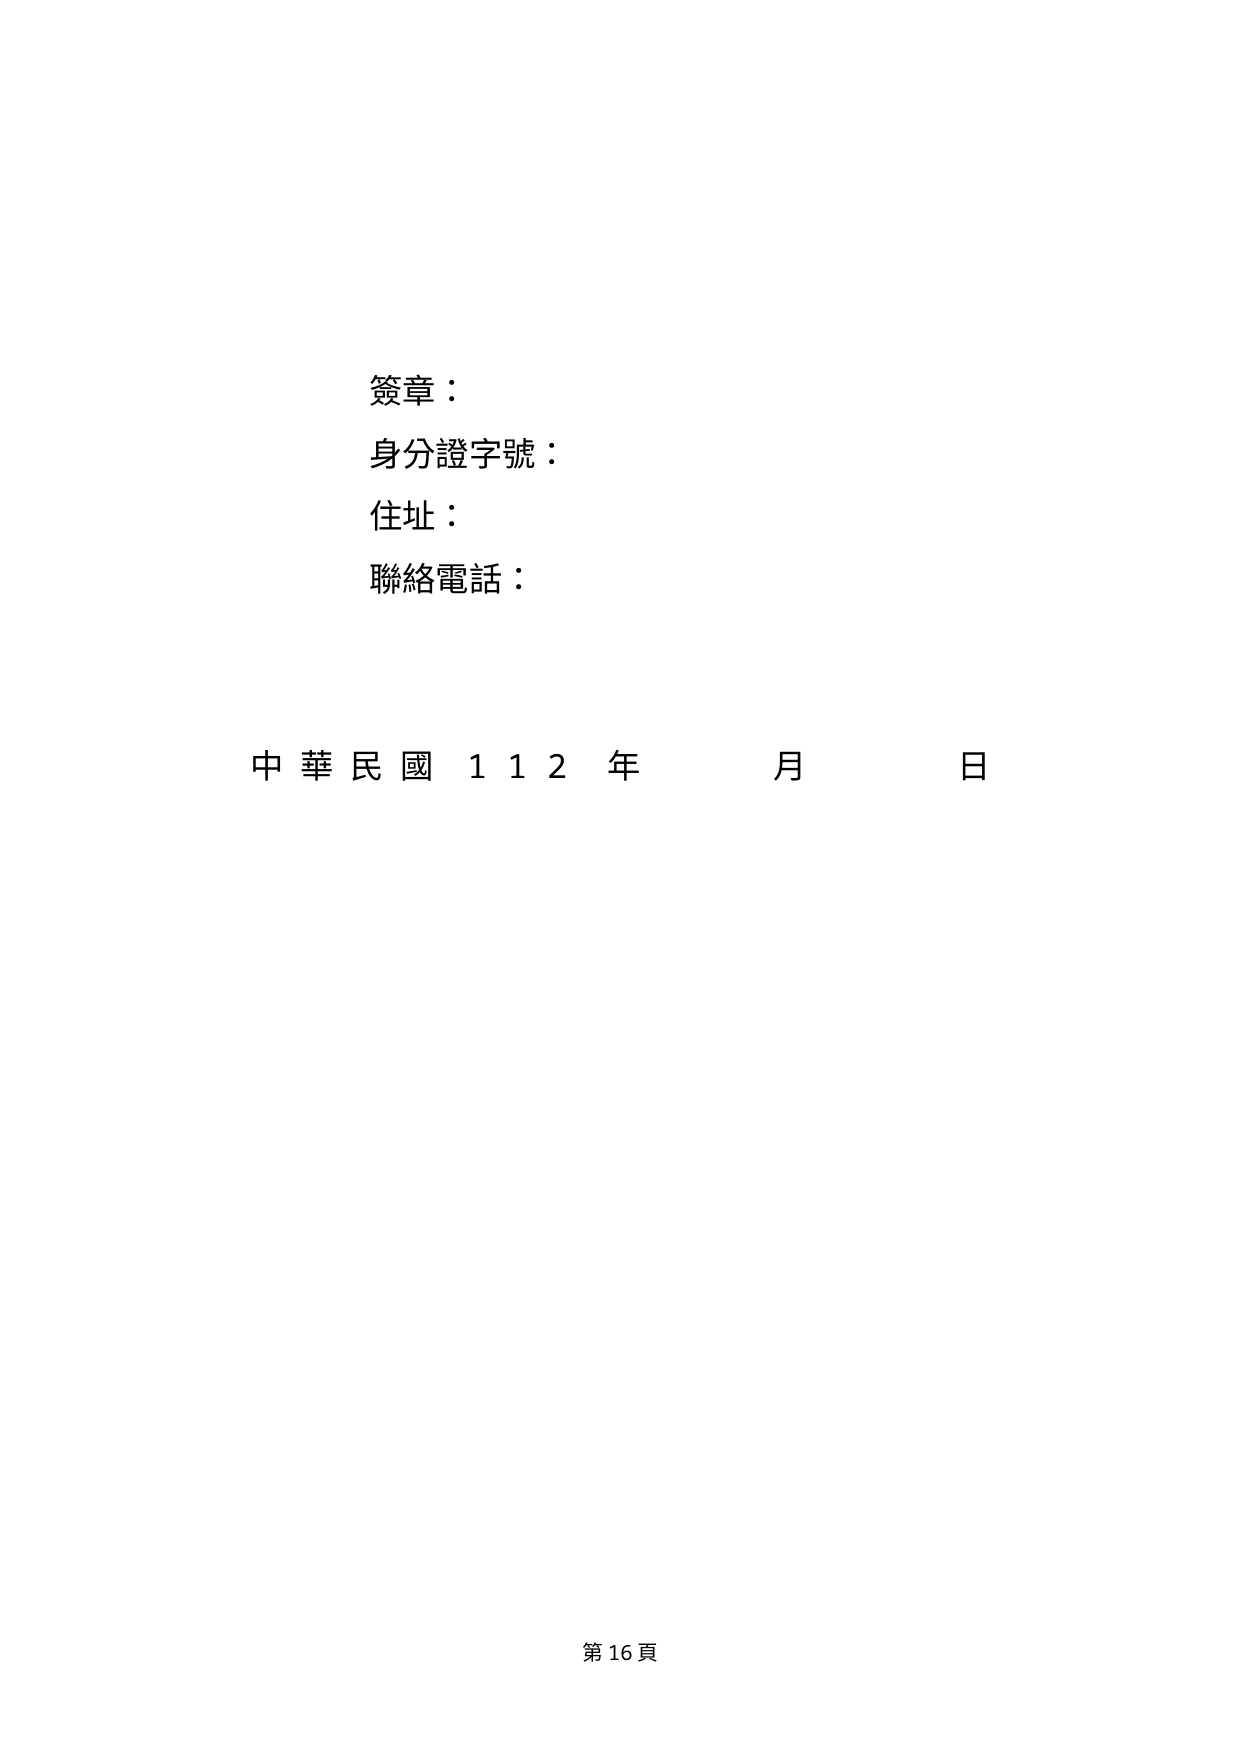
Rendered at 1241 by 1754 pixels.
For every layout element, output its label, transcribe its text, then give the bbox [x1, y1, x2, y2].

text 簽章： [89, 347, 1152, 410]
text 聯絡電話： [89, 535, 1152, 597]
text 中 華 民 國 1 1 2 年 月 日 [89, 722, 1152, 785]
text 住址： [89, 472, 1152, 535]
text 身分證字號： [89, 410, 1152, 472]
